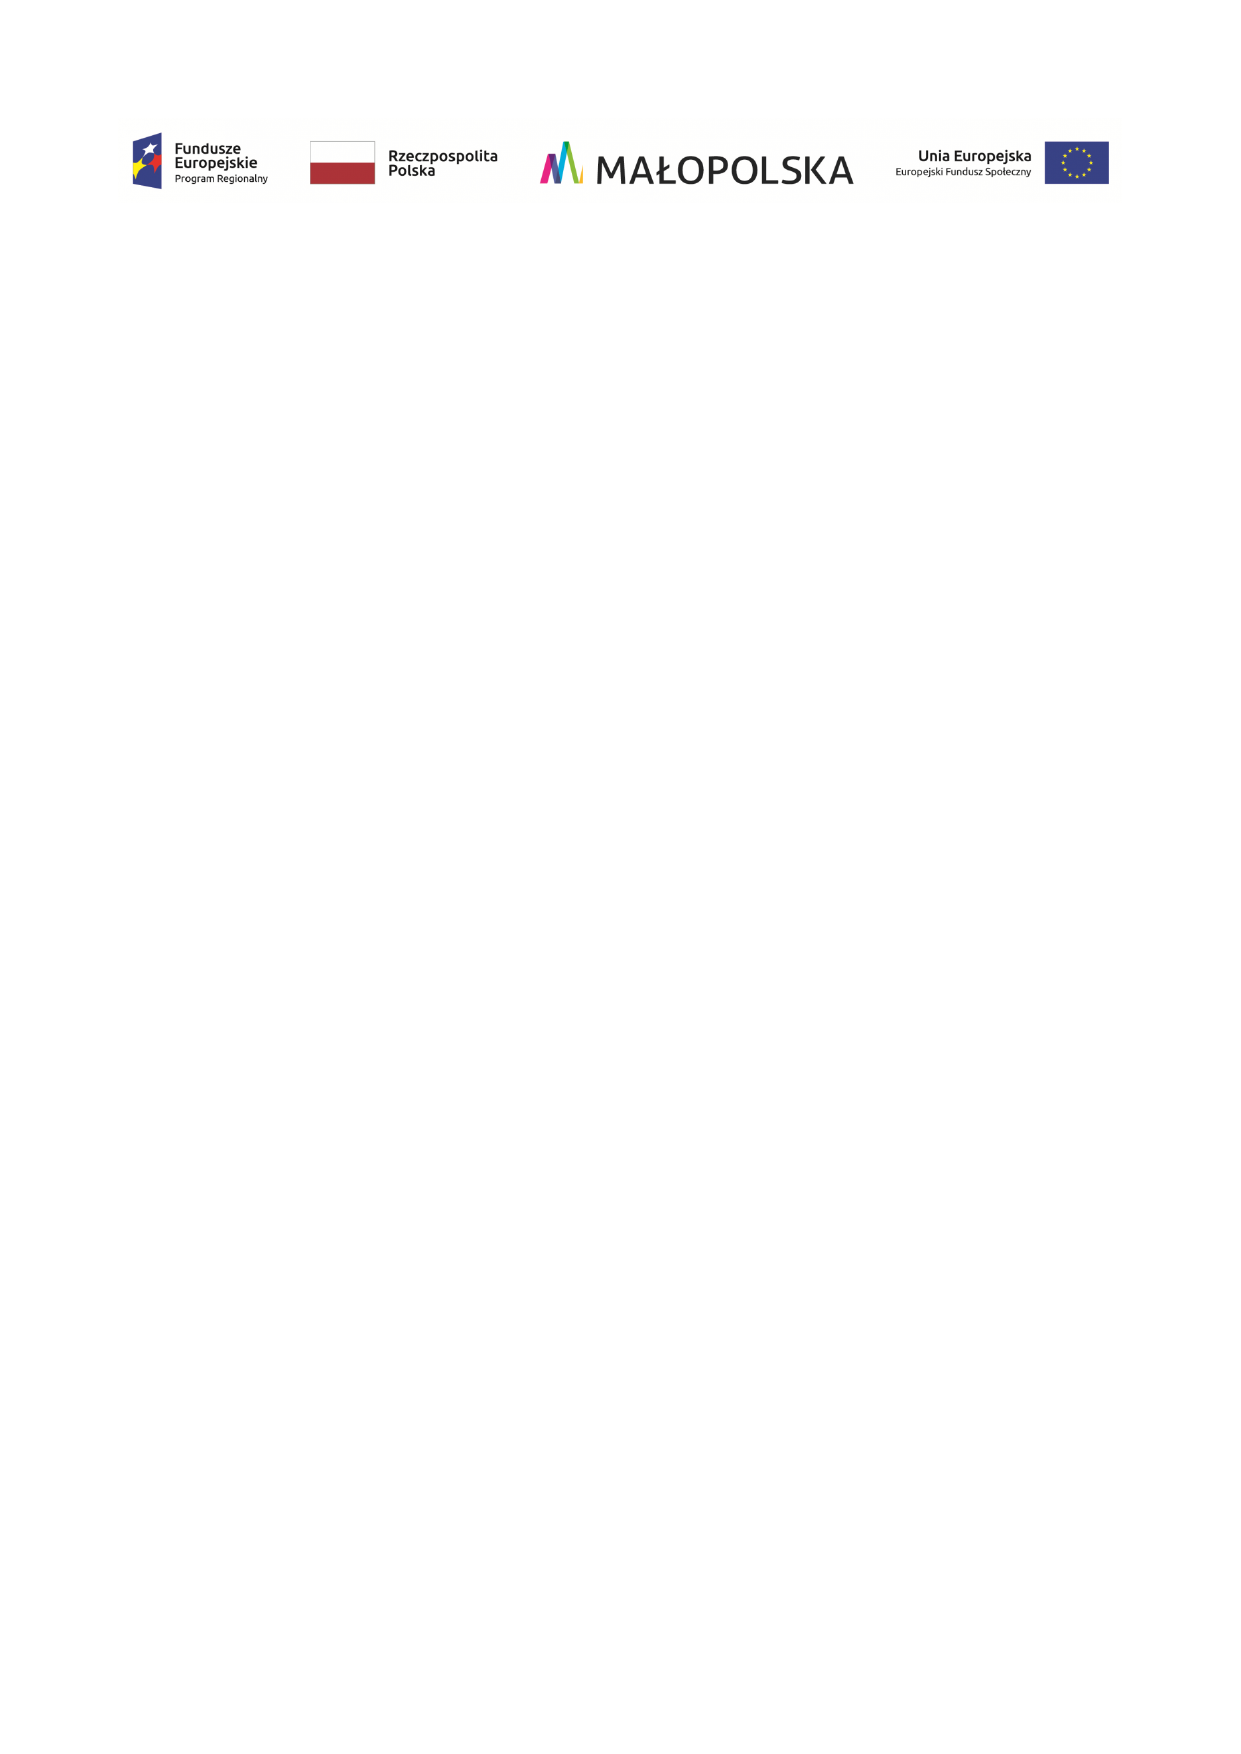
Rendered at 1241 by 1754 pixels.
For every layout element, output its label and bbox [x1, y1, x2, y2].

picture [118, 118, 1123, 203]
